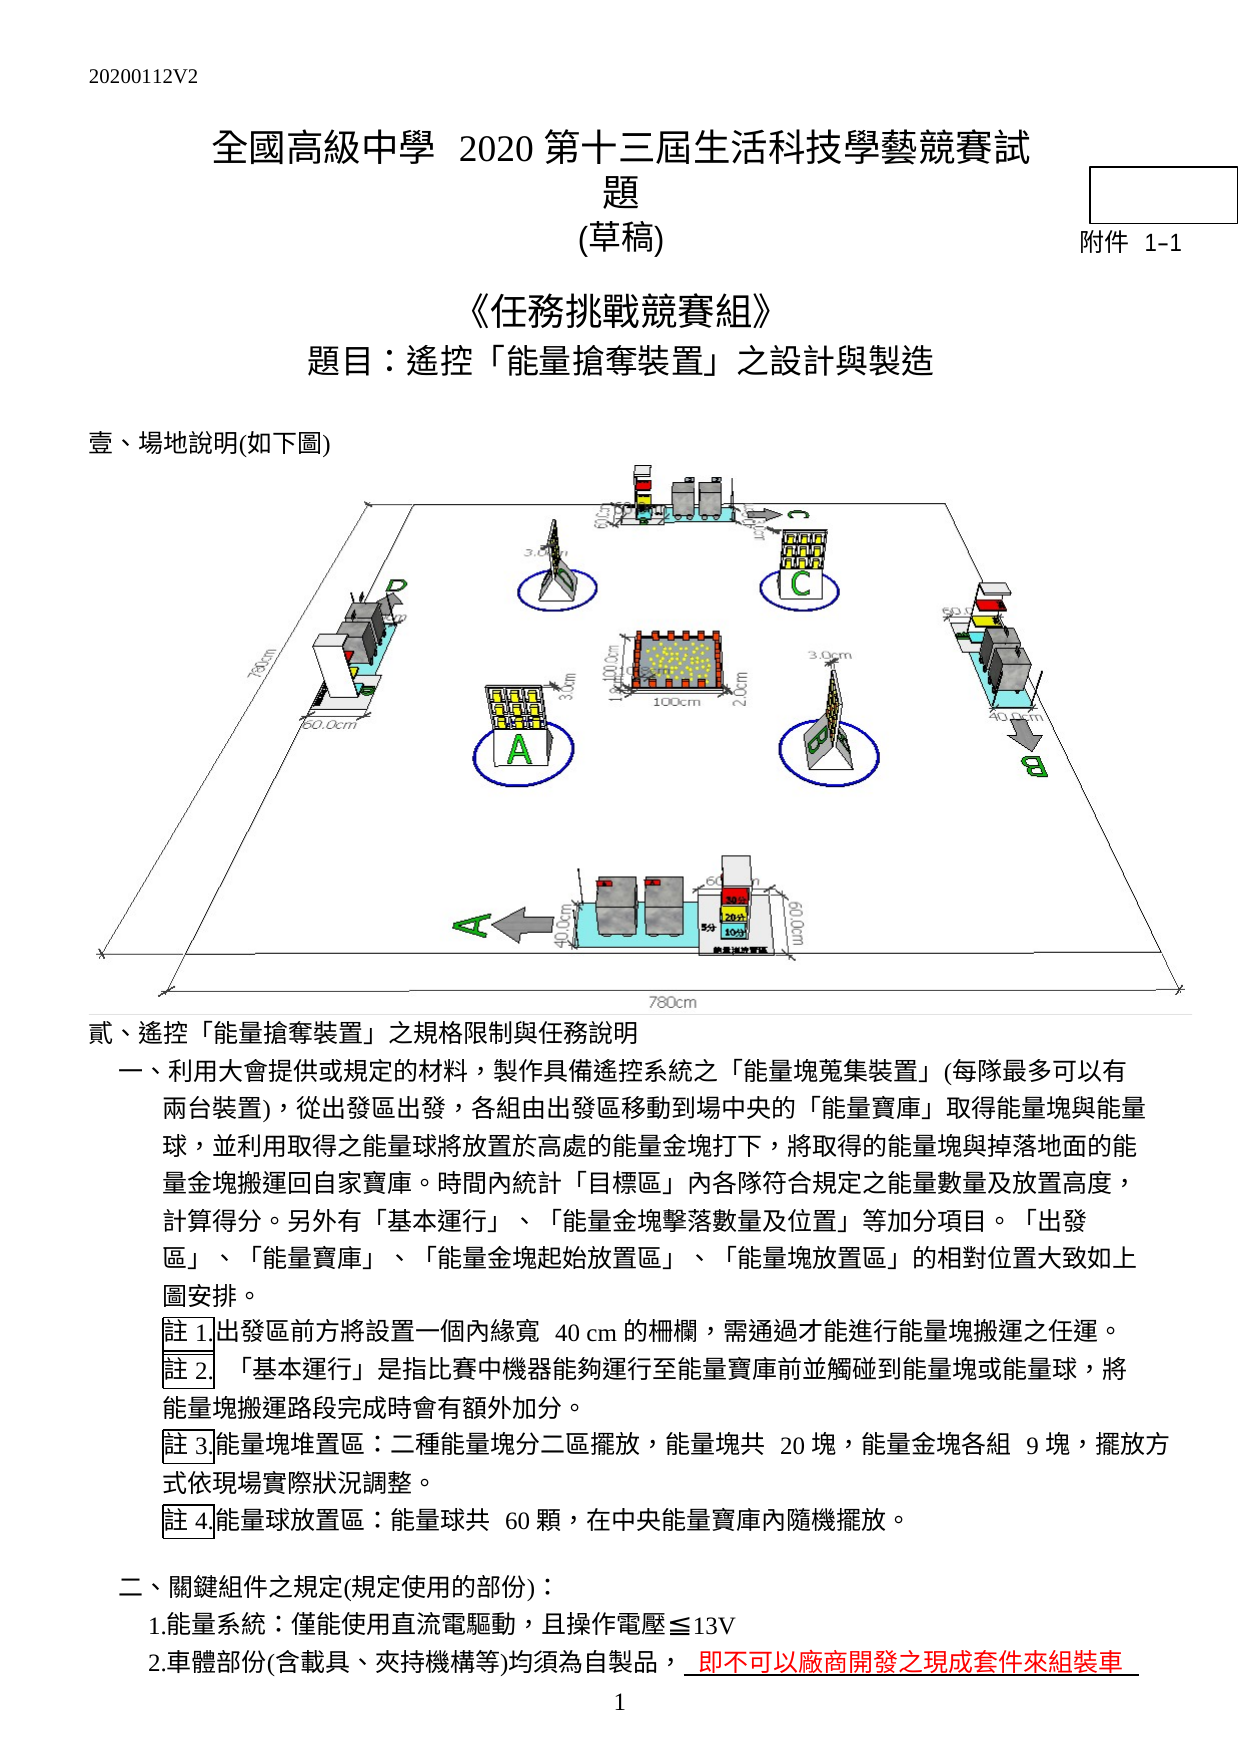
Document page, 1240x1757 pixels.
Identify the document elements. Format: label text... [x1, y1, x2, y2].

text 貳、遙控「能量搶奪裝置」之規格限制與任務說明 [89, 1016, 1202, 1048]
text 註 4.能量球放置區：能量球共 60 顆，在中央能量寶庫內隨機擺放。 [163, 1498, 1202, 1534]
text 題目：遙控「能量搶奪裝置」之設計與製造 [299, 336, 943, 380]
text 2.車體部份(含載具、夾持機構等)均須為自製品， 即不可以廠商開發之現成套件來組裝車 [148, 1645, 1202, 1677]
text 註 2. 「基本運行」是指比賽中機器能夠運行至能量寶庫前並觸碰到能量塊或能量球，將 [163, 1353, 1202, 1390]
text 註 3.能量塊堆置區：二種能量塊分二區擺放，能量塊共 20 塊，能量金塊各組 9 塊，擺放方 [163, 1423, 1202, 1465]
text 一、利用大會提供或規定的材料，製作具備遙控系統之「能量塊蒐集裝置」(每隊最多可以有 兩台裝置)，從出發區出發，各組由出發區移動到場中央的「能量寶庫」取得能量塊與能量 球，並利用取得之能量球將放置於高處的能量金塊打下，將取得的能量塊與掉落地面的能 量金塊搬運回自家寶庫。時間內統計「目標區」內各隊符合規定之能量數量及放置高度， 計算得分。另外有「基本運行」、「能量金塊擊落數量及位置」等加分項目。「出發 區」、「能量寶庫」、「能量金塊起始放置區」、「能量塊放置區」的相對位置大致如上 圖安排。 [118, 1050, 1154, 1313]
text 1.能量系統：僅能使用直流電驅動，且操作電壓≦13V [148, 1602, 1202, 1645]
text 能量塊搬運路段完成時會有額外加分。 [162, 1390, 1202, 1423]
text 二、關鍵組件之規定(規定使用的部份)： [118, 1570, 1202, 1602]
text (草稿) [572, 214, 670, 266]
text 全國高級中學 2020 第十三屆生活科技學藝競賽試題 [194, 125, 1048, 214]
text 附件 1-1 [1079, 171, 1202, 259]
text 壹、場地說明(如下圖) [89, 417, 1043, 456]
text 註 1.出發區前方將設置一個內緣寬 40 cm 的柵欄，需通過才能進行能量塊搬運之任運。 [163, 1313, 1202, 1353]
text 《任務挑戰競賽組》 [445, 285, 797, 336]
text 式依現場實際狀況調整。 [162, 1465, 1202, 1498]
